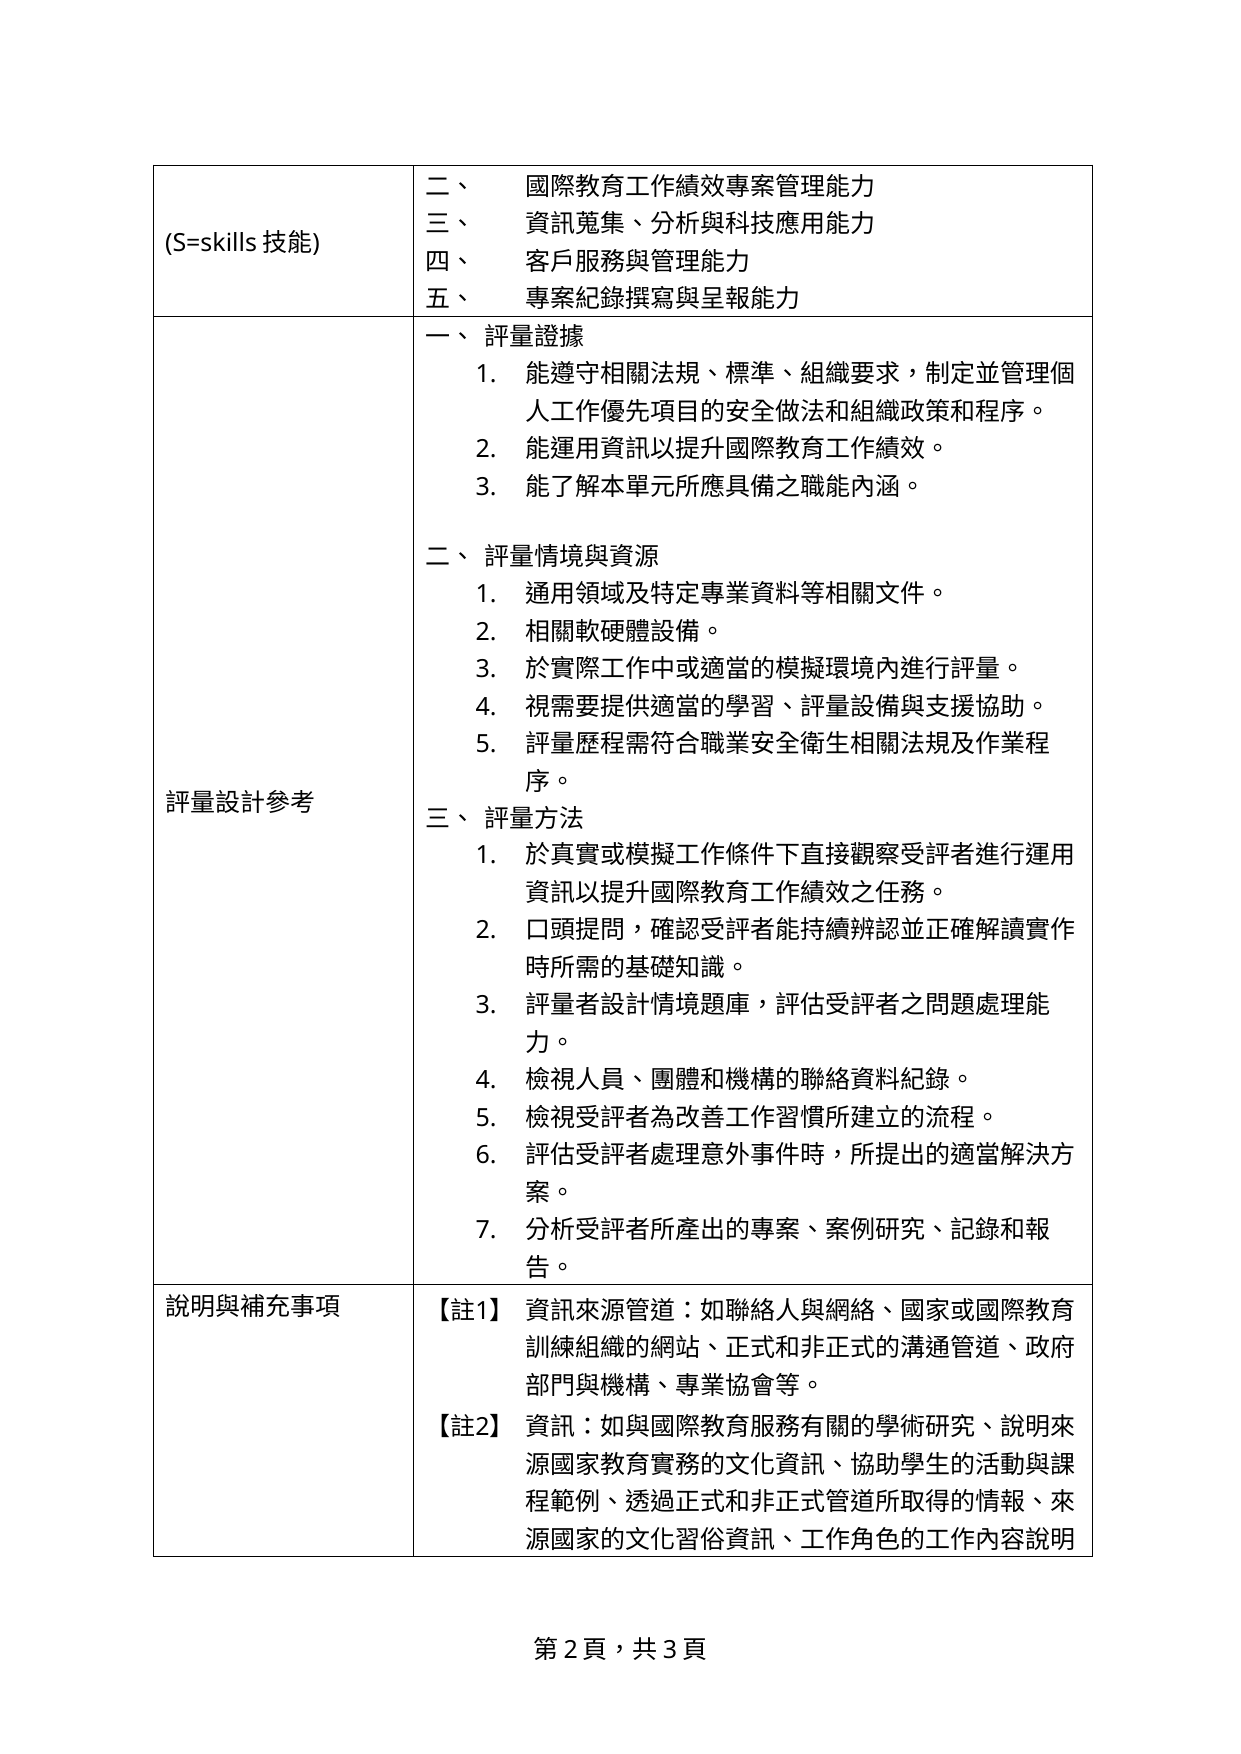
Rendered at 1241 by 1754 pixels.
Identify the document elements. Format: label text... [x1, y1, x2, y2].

table_cell 資訊來源管道：如聯絡人與網絡、國家或國際教育訓練組織的網站、正式和非正式的溝通管道、政府部門與機構、專業協會等。 資訊：如與國際教育服務有關的學術研究、說明來源國家教育實務的文化資訊、協助學生的活動與課程範例、透過正式和非正式管道所取得的情報、來源國家的文化習俗資訊、工作角色的工作內容說明和職位條件等。 工作角色：如在國際教育組織中擔任的工作類型與層級、標準的角色與職責。 呈報與績效考核系統：如自客製化軟體取得的資料、同事或客戶的反饋意見、質化或量化的績效衡量、說明及評估員工或團隊是否達到協議之指標或重要績效指標的系統等。 [414, 1285, 1092, 1556]
table_cell 評量設計參考 [154, 317, 413, 1284]
table_cell (S=skills技能) [154, 166, 413, 316]
table_cell 說明與補充事項 [154, 1285, 413, 1556]
table_cell 評量證據 能遵守相關法規、標準、組織要求，制定並管理個人工作優先項目的安全做法和組織政策和程序。 能運用資訊以提升國際教育工作績效。 能了解本單元所應具備之職能內涵。 評量情境與資源 通用領域及特定專業資料等相關文件。 相關軟硬體設備。 於實際工作中或適當的模擬環境內進行評量。 視需要提供適當的學習、評量設備與支援協助。 評量歷程需符合職業安全衛生相關法規及作業程序。 評量方法 於真實或模擬工作條件下直接觀察受評者進行運用資訊以提升國際教育工作績效之任務。 口頭提問，確認受評者能持續辨認並正確解讀實作時所需的基礎知識。 評量者設計情境題庫，評估受評者之問題處理能力。 檢視人員、團體和機構的聯絡資料紀錄。 檢視受評者為改善工作習慣所建立的流程。 評估受評者處理意外事件時，所提出的適當解決方案。 分析受評者所產出的專案、案例研究、記錄和報告。 [414, 317, 1092, 1284]
table_cell 溝通協調能力 國際教育工作績效專案管理能力 資訊蒐集、分析與科技應用能力 客戶服務與管理能力 專案紀錄撰寫與呈報能力 [414, 166, 1092, 316]
